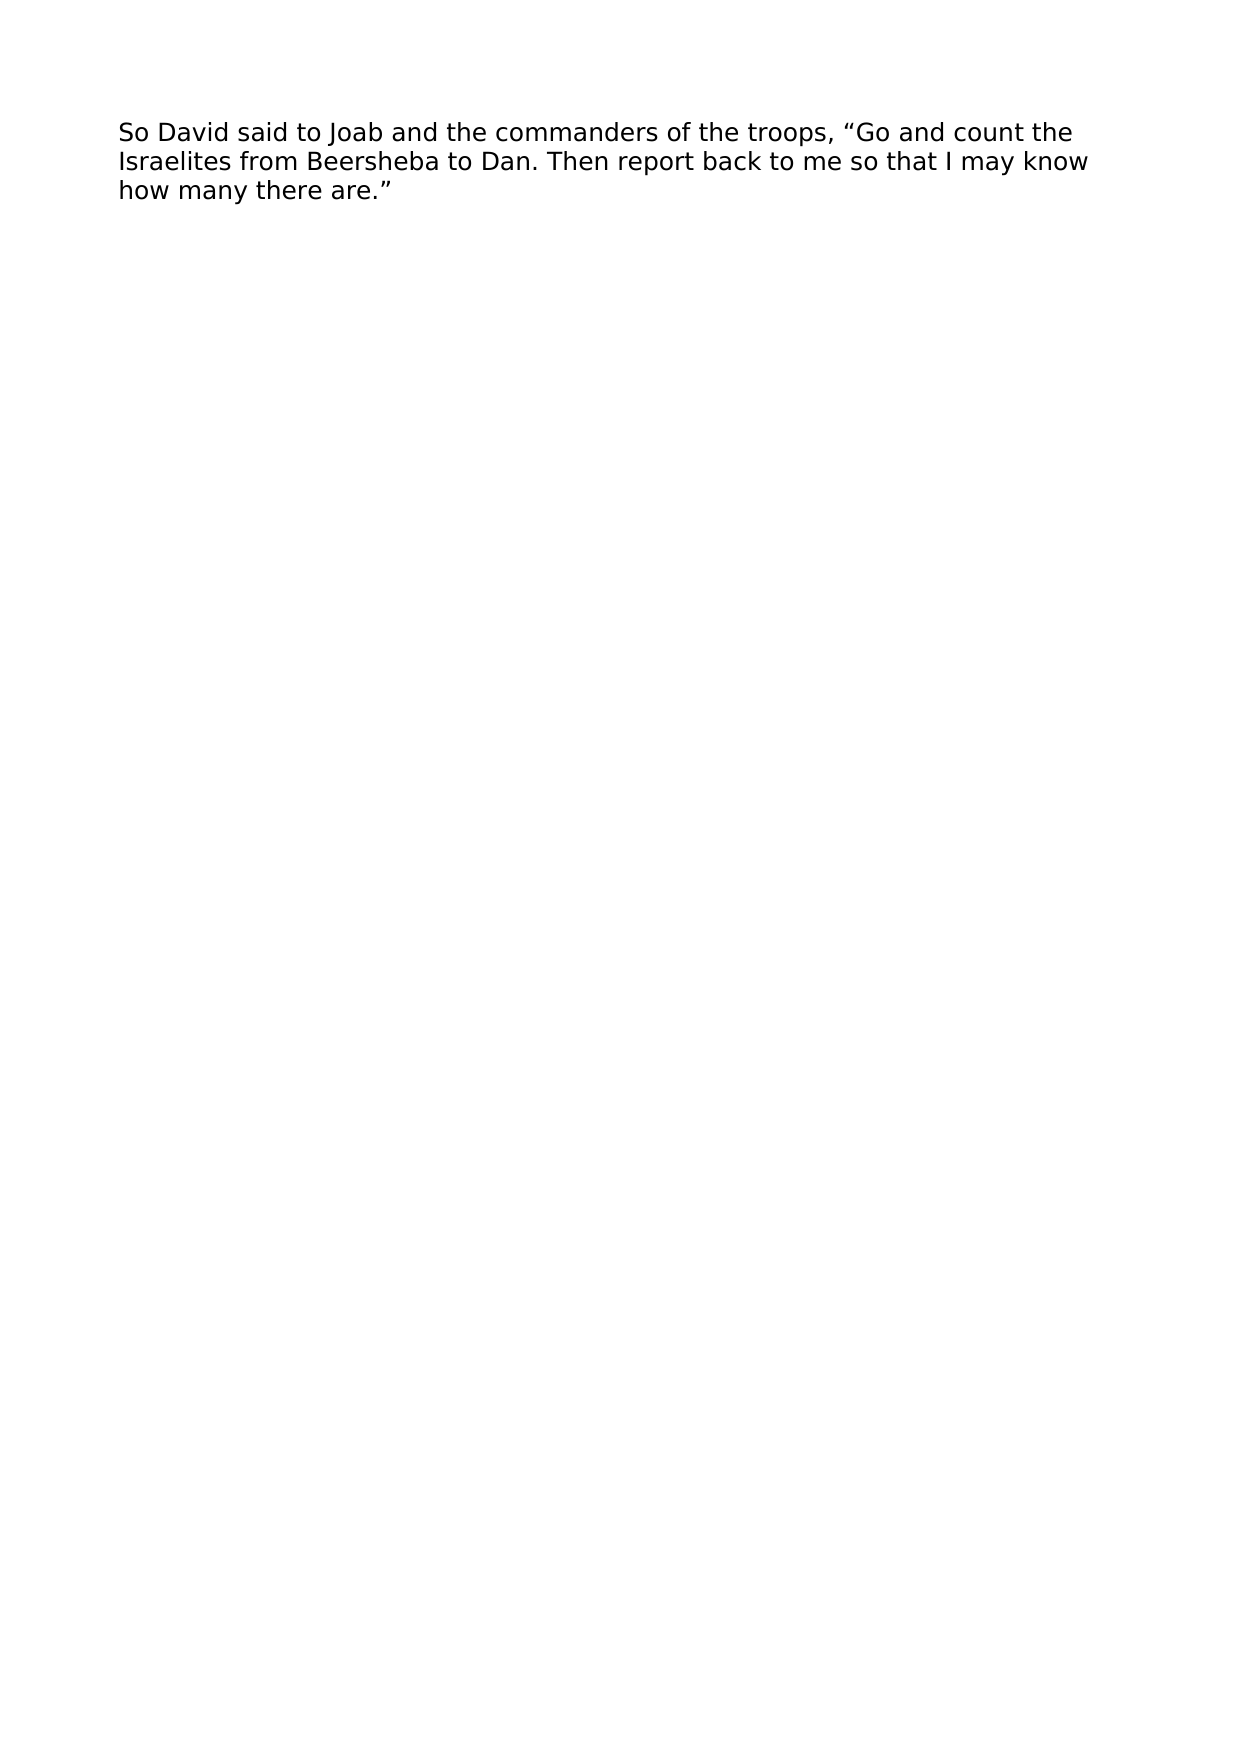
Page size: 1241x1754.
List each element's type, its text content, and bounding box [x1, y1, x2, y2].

text So David said to Joab and the commanders of the troops, “Go and count the Israelites from Beersheba to Dan. Then report back to me so that I may know how many there are.” [118, 118, 1122, 206]
